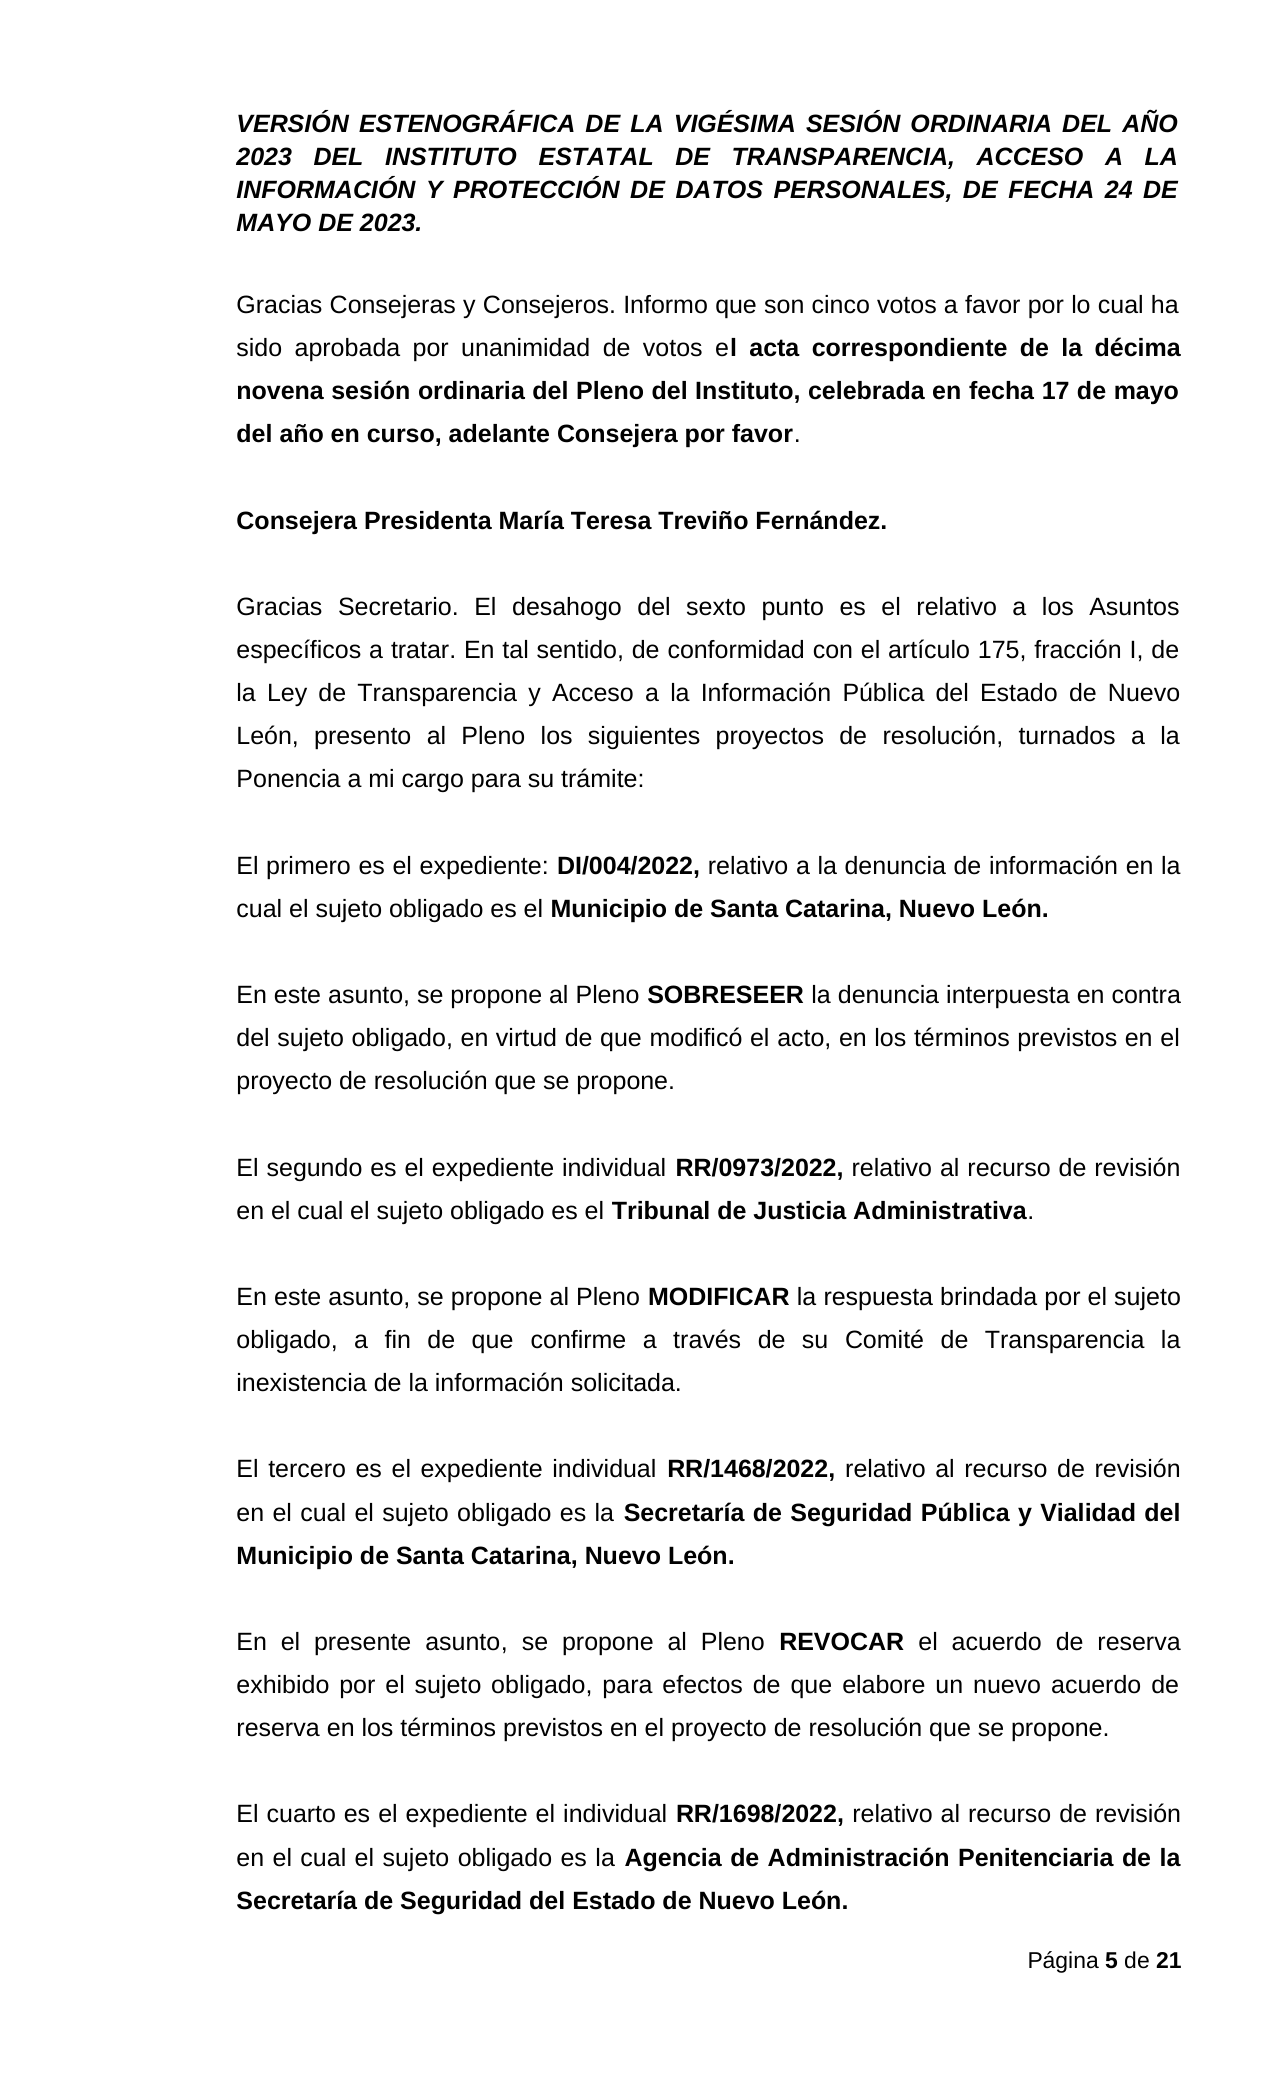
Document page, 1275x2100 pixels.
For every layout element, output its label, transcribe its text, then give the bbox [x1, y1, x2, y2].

text Consejera Presidenta María Teresa Treviño Fernández. [236, 506, 1181, 534]
text El tercero es el expediente individual RR/1468/2022, relativo al recurso de revisión en el cual el sujeto obligado es la Secretaría de Seguridad Pública y Vialidad del Municipio de Santa Catarina, Nuevo León. [236, 1454, 1181, 1569]
text Gracias Secretario. El desahogo del sexto punto es el relativo a los Asuntos específicos a tratar. En tal sentido, de conformidad con el artículo 175, fracción I, de la Ley de Transparencia y Acceso a la Información Pública del Estado de Nuevo León, presento al Pleno los siguientes proyectos de resolución, turnados a la Ponencia a mi cargo para su trámite: [236, 592, 1181, 793]
text En este asunto, se propone al Pleno SOBRESEER la denuncia interpuesta en contra del sujeto obligado, en virtud de que modificó el acto, en los términos previstos en el proyecto de resolución que se propone. [236, 980, 1181, 1095]
text En el presente asunto, se propone al Pleno REVOCAR el acuerdo de reserva exhibido por el sujeto obligado, para efectos de que elabore un nuevo acuerdo de reserva en los términos previstos en el proyecto de resolución que se propone. [236, 1627, 1181, 1742]
text El primero es el expediente: DI/004/2022, relativo a la denuncia de información en la cual el sujeto obligado es el Municipio de Santa Catarina, Nuevo León. [236, 851, 1181, 923]
text El cuarto es el expediente el individual RR/1698/2022, relativo al recurso de revisión en el cual el sujeto obligado es la Agencia de Administración Penitenciaria de la Secretaría de Seguridad del Estado de Nuevo León. [236, 1799, 1181, 1914]
text El segundo es el expediente individual RR/0973/2022, relativo al recurso de revisión en el cual el sujeto obligado es el Tribunal de Justicia Administrativa. [236, 1153, 1181, 1224]
text En este asunto, se propone al Pleno MODIFICAR la respuesta brindada por el sujeto obligado, a fin de que confirme a través de su Comité de Transparencia la inexistencia de la información solicitada. [236, 1282, 1181, 1397]
text Gracias Consejeras y Consejeros. Informo que son cinco votos a favor por lo cual ha sido aprobada por unanimidad de votos el acta correspondiente de la décima novena sesión ordinaria del Pleno del Instituto, celebrada en fecha 17 de mayo del año en curso, adelante Consejera por favor. [236, 290, 1181, 448]
